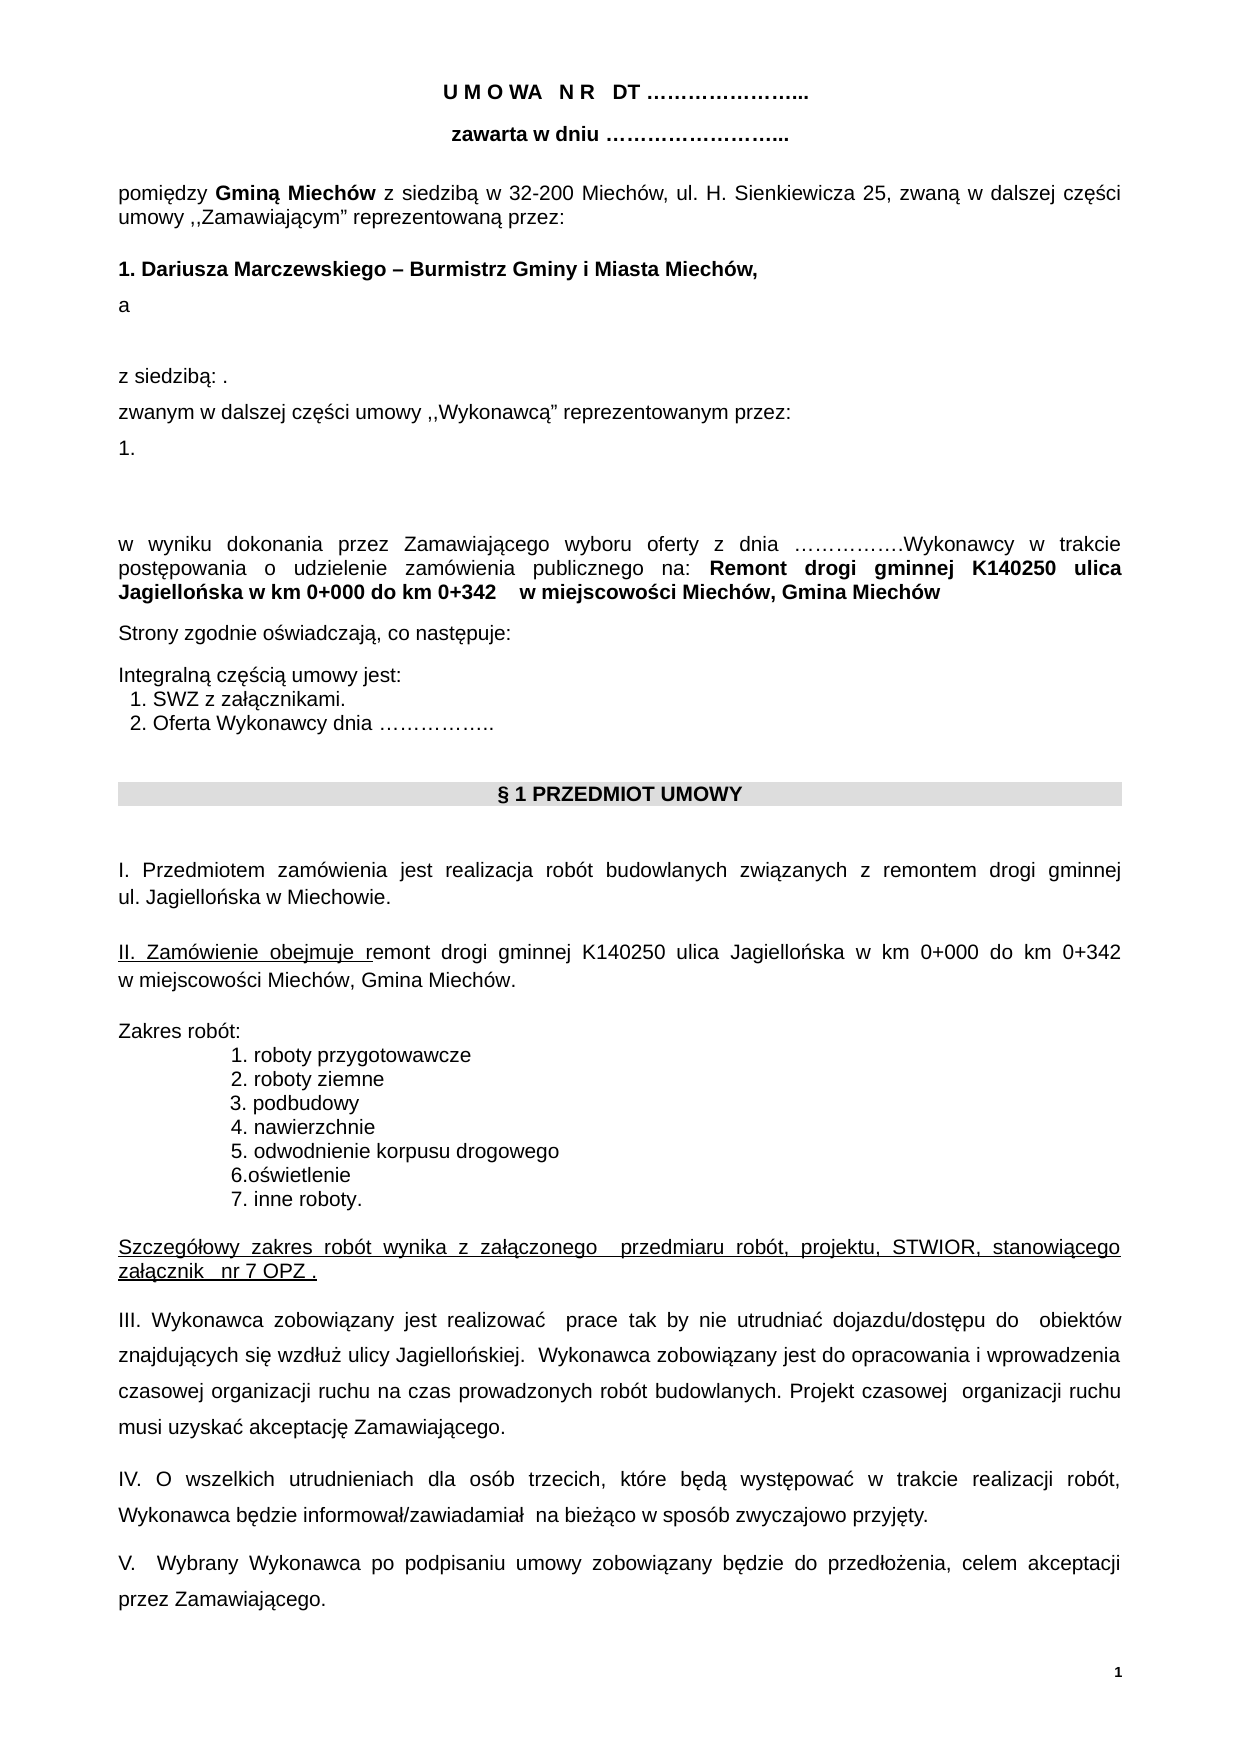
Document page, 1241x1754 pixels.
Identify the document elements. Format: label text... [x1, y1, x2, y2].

list 1. roboty przygotowawcze [229, 1043, 1122, 1067]
list 5. odwodnienie korpusu drogowego [229, 1139, 1122, 1163]
list I. Przedmiotem zamówienia jest realizacja robót budowlanych związanych z remontem drogi gminnej ul. Jagiellońska w Miechowie. [118, 857, 1122, 909]
list 6.oświetlenie [229, 1163, 1122, 1187]
list IV. O wszelkich utrudnieniach dla osób trzecich, które będą występować w trakcie realizacji robót, Wykonawca będzie informował/zawiadamiał na bieżąco w sposób zwyczajowo przyjęty. [118, 1467, 1122, 1527]
text 2. Oferta Wykonawcy dnia …………….. [118, 711, 1122, 735]
list 3. podbudowy [229, 1091, 1122, 1115]
list III. Wykonawca zobowiązany jest realizować prace tak by nie utrudniać dojazdu/dostępu do obiektów znajdujących się wzdłuż ulicy Jagiellońskiej. Wykonawca zobowiązany jest do opracowania i wprowadzenia czasowej organizacji ruchu na czas prowadzonych robót budowlanych. Projekt czasowej organizacji ruchu musi uzyskać akceptację Zamawiającego. [118, 1307, 1122, 1439]
list II. Zamówienie obejmuje remont drogi gminnej K140250 ulica Jagiellońska w km 0+000 do km 0+342 w miejscowości Miechów, Gmina Miechów. [118, 940, 1122, 991]
text U M O WA N R DT …………………... [118, 80, 1122, 104]
text zawarta w dniu ……………………... [118, 121, 1122, 145]
list 4. nawierzchnie [229, 1115, 1122, 1139]
text 1. Dariusza Marczewskiego – Burmistrz Gminy i Miasta Miechów, [118, 257, 1122, 281]
list 2. roboty ziemne [229, 1067, 1122, 1091]
list Zakres robót: [118, 1019, 1122, 1043]
list V. Wybrany Wykonawca po podpisaniu umowy zobowiązany będzie do przedłożenia, celem akceptacji przez Zamawiającego. [118, 1551, 1122, 1611]
list 7. inne roboty. [229, 1187, 1122, 1211]
text zwanym w dalszej części umowy ,,Wykonawcą” reprezentowanym przez: [118, 400, 1122, 424]
list Szczegółowy zakres robót wynika z załączonego przedmiaru robót, projektu, STWIOR, stanowiącego załącznik nr 7 OPZ . [118, 1234, 1122, 1282]
text Strony zgodnie oświadczają, co następuje: [118, 621, 1122, 645]
text Integralną częścią umowy jest: [118, 663, 1122, 687]
text pomiędzy Gminą Miechów z siedzibą w 32-200 Miechów, ul. H. Sienkiewicza 25, zwaną w dalszej części umowy ,,Zamawiającym” reprezentowaną przez: [118, 181, 1122, 229]
text § 1 PRZEDMIOT UMOWY [118, 782, 1122, 806]
text 1. SWZ z załącznikami. [118, 687, 1122, 711]
text z siedzibą: . [118, 364, 1122, 388]
text w wyniku dokonania przez Zamawiającego wyboru oferty z dnia …………….Wykonawcy w trakcie postępowania o udzielenie zamówienia publicznego na: Remont drogi gminnej K140250 ulica Jagiellońska w km 0+000 do km 0+342 w miejscowości Miechów, Gmina Miechów [118, 532, 1122, 603]
text a [118, 293, 1122, 317]
